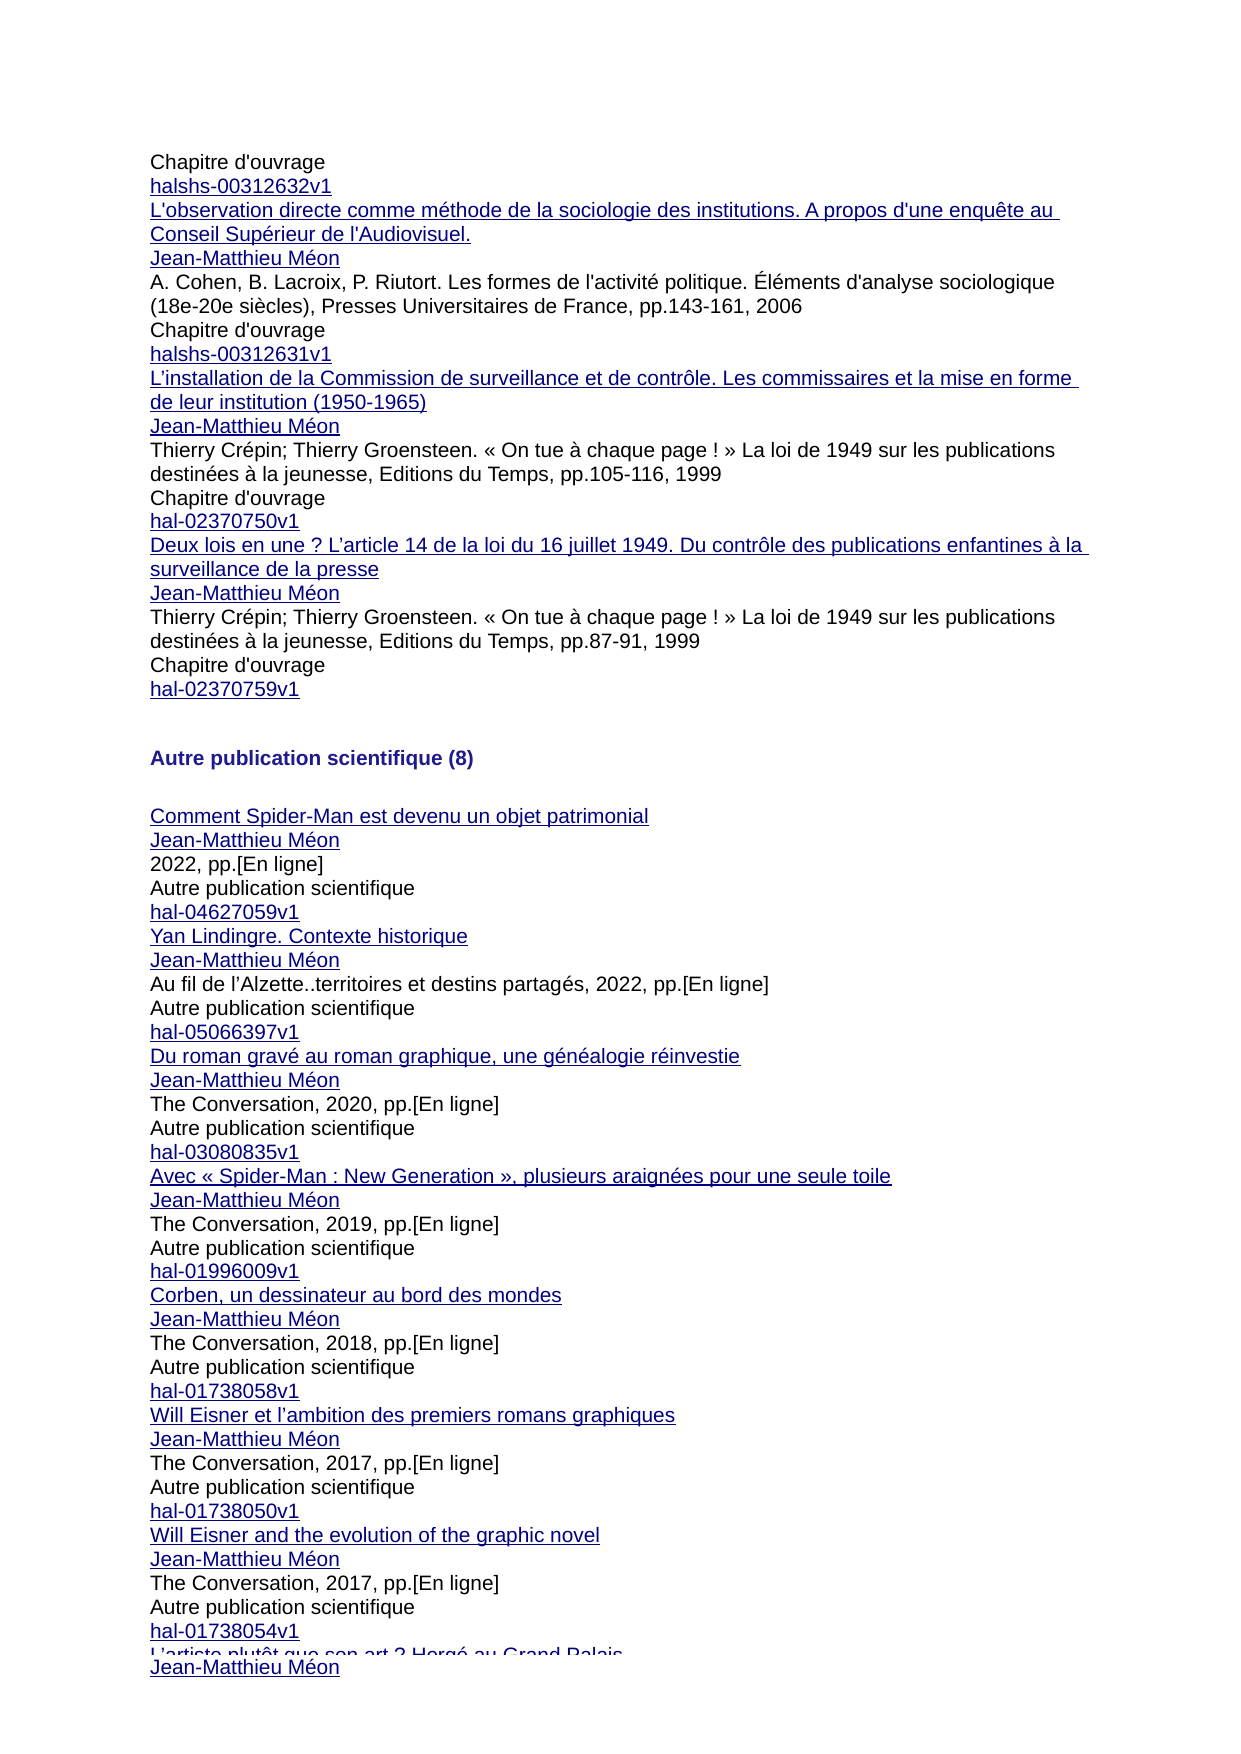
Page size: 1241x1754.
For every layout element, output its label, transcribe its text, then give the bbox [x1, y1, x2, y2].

table_cell L'observation directe comme méthode de la sociologie des institutions. A propos d'une enquête au Conseil Supérieur de l'Audiovisuel. Jean-Matthieu Méon A. Cohen, B. Lacroix, P. Riutort. Les formes de l'activité politique. Éléments d'analyse sociologique (18e-20e siècles), Presses Universitaires de France, pp.143-161, 2006 Chapitre d'ouvrage halshs-00312631v1 [150, 198, 1090, 366]
subtitle Autre publication scientifique (8) [150, 746, 1090, 770]
table_cell Will Eisner and the evolution of the graphic novel Jean-Matthieu Méon The Conversation, 2017, pp.[En ligne] Autre publication scientifique hal-01738054v1 [150, 1523, 1090, 1643]
table_cell L’installation de la Commission de surveillance et de contrôle. Les commissaires et la mise en forme de leur institution (1950-1965) Jean-Matthieu Méon Thierry Crépin; Thierry Groensteen. « On tue à chaque page ! » La loi de 1949 sur les publications destinées à la jeunesse, Editions du Temps, pp.105-116, 1999 Chapitre d'ouvrage hal-02370750v1 [150, 366, 1090, 533]
table_header Comment Spider-Man est devenu un objet patrimonial Jean-Matthieu Méon 2022, pp.[En ligne] Autre publication scientifique hal-04627059v1 [150, 804, 1090, 924]
table_cell Deux lois en une ? L’article 14 de la loi du 16 juillet 1949. Du contrôle des publications enfantines à la surveillance de la presse Jean-Matthieu Méon Thierry Crépin; Thierry Groensteen. « On tue à chaque page ! » La loi de 1949 sur les publications destinées à la jeunesse, Editions du Temps, pp.87-91, 1999 Chapitre d'ouvrage hal-02370759v1 [150, 533, 1090, 701]
table_cell L’artiste plutôt que son art ? Hergé au Grand Palais Jean-Matthieu Méon [150, 1643, 1090, 1679]
table_cell Yan Lindingre. Contexte historique Jean-Matthieu Méon Au fil de l’Alzette..territoires et destins partagés, 2022, pp.[En ligne] Autre publication scientifique hal-05066397v1 [150, 924, 1090, 1044]
table_cell Will Eisner et l’ambition des premiers romans graphiques Jean-Matthieu Méon The Conversation, 2017, pp.[En ligne] Autre publication scientifique hal-01738050v1 [150, 1403, 1090, 1523]
table_cell Corben, un dessinateur au bord des mondes Jean-Matthieu Méon The Conversation, 2018, pp.[En ligne] Autre publication scientifique hal-01738058v1 [150, 1283, 1090, 1403]
table_cell Chapitre d'ouvrage halshs-00312632v1 [150, 150, 1090, 198]
table_cell Du roman gravé au roman graphique, une généalogie réinvestie Jean-Matthieu Méon The Conversation, 2020, pp.[En ligne] Autre publication scientifique hal-03080835v1 [150, 1044, 1090, 1163]
table_cell Avec « Spider-Man : New Generation », plusieurs araignées pour une seule toile Jean-Matthieu Méon The Conversation, 2019, pp.[En ligne] Autre publication scientifique hal-01996009v1 [150, 1164, 1090, 1283]
